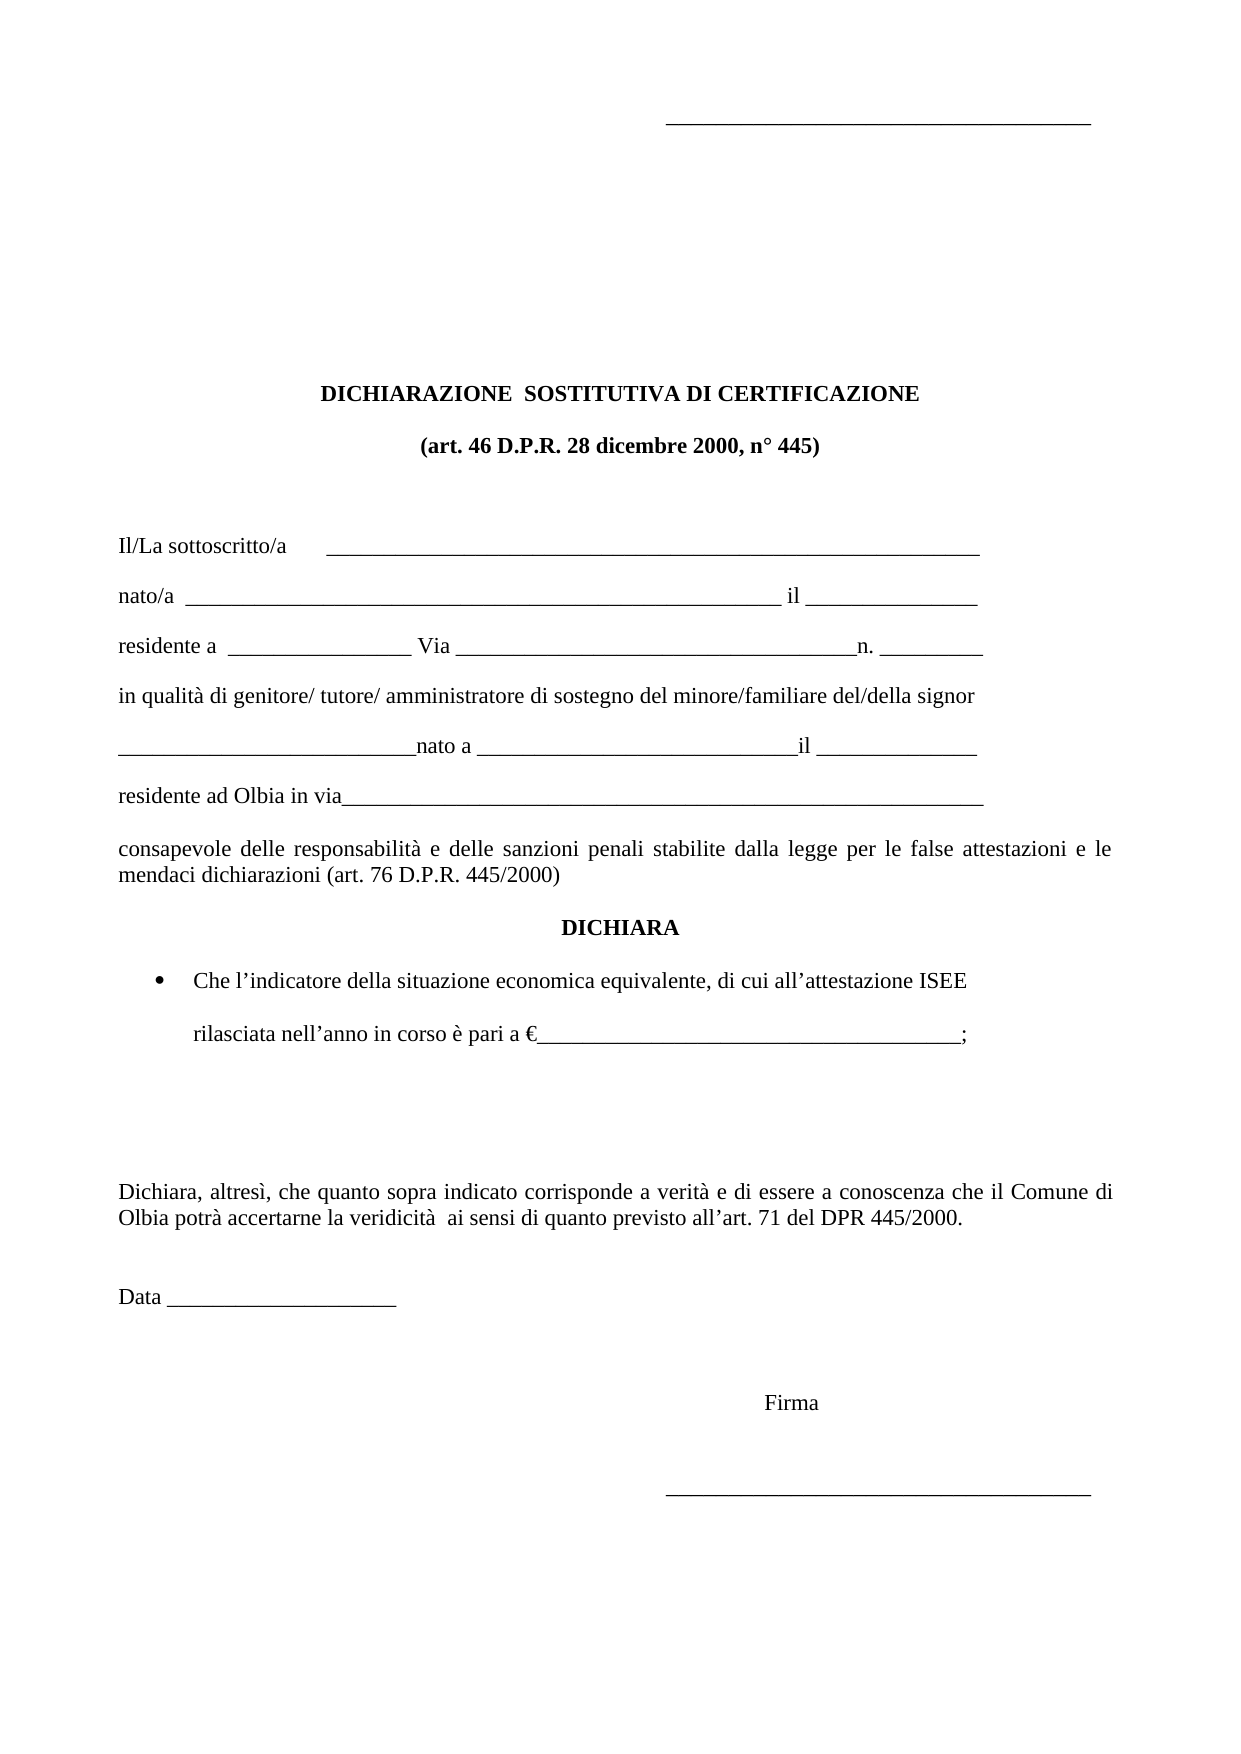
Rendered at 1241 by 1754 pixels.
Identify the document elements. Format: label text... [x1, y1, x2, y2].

text DICHIARA [118, 914, 1122, 941]
list Che l’indicatore della situazione economica equivalente, di cui all’attestazione ISEE [156, 967, 1122, 993]
text __________________________nato a ____________________________il ______________ [118, 734, 1122, 759]
text (art. 46 D.P.R. 28 dicembre 2000, n° 445) [118, 432, 1122, 459]
text residente ad Olbia in via________________________________________________________ [118, 784, 1122, 809]
text nato/a ____________________________________________________ il _______________ [118, 584, 1122, 609]
text residente a ________________ Via ___________________________________n. _________ [118, 634, 1122, 659]
text Data ____________________ [118, 1283, 1137, 1309]
text DICHIARAZIONE SOSTITUTIVA DI CERTIFICAZIONE [118, 380, 1122, 406]
text Dichiara, altresì, che quanto sopra indicato corrisponde a verità e di essere a conoscenza che il Comune di Olbia potrà accertarne la veridicità ai sensi di quanto previsto all’art. 71 del DPR 445/2000. [118, 1178, 1115, 1231]
text __________________________________ [561, 1470, 1122, 1499]
text Firma [118, 1389, 1137, 1415]
text Il/La sottoscritto/a _________________________________________________________ [118, 534, 1122, 559]
text __________________________________ [561, 99, 1122, 128]
text in qualità di genitore/ tutore/ amministratore di sostegno del minore/familiare del/della signor [118, 684, 1122, 709]
text rilasciata nell’anno in corso è pari a €_____________________________________; [193, 1020, 1122, 1046]
text consapevole delle responsabilità e delle sanzioni penali stabilite dalla legge per le false attestazioni e le mendaci dichiarazioni (art. 76 D.P.R. 445/2000) [118, 835, 1115, 888]
